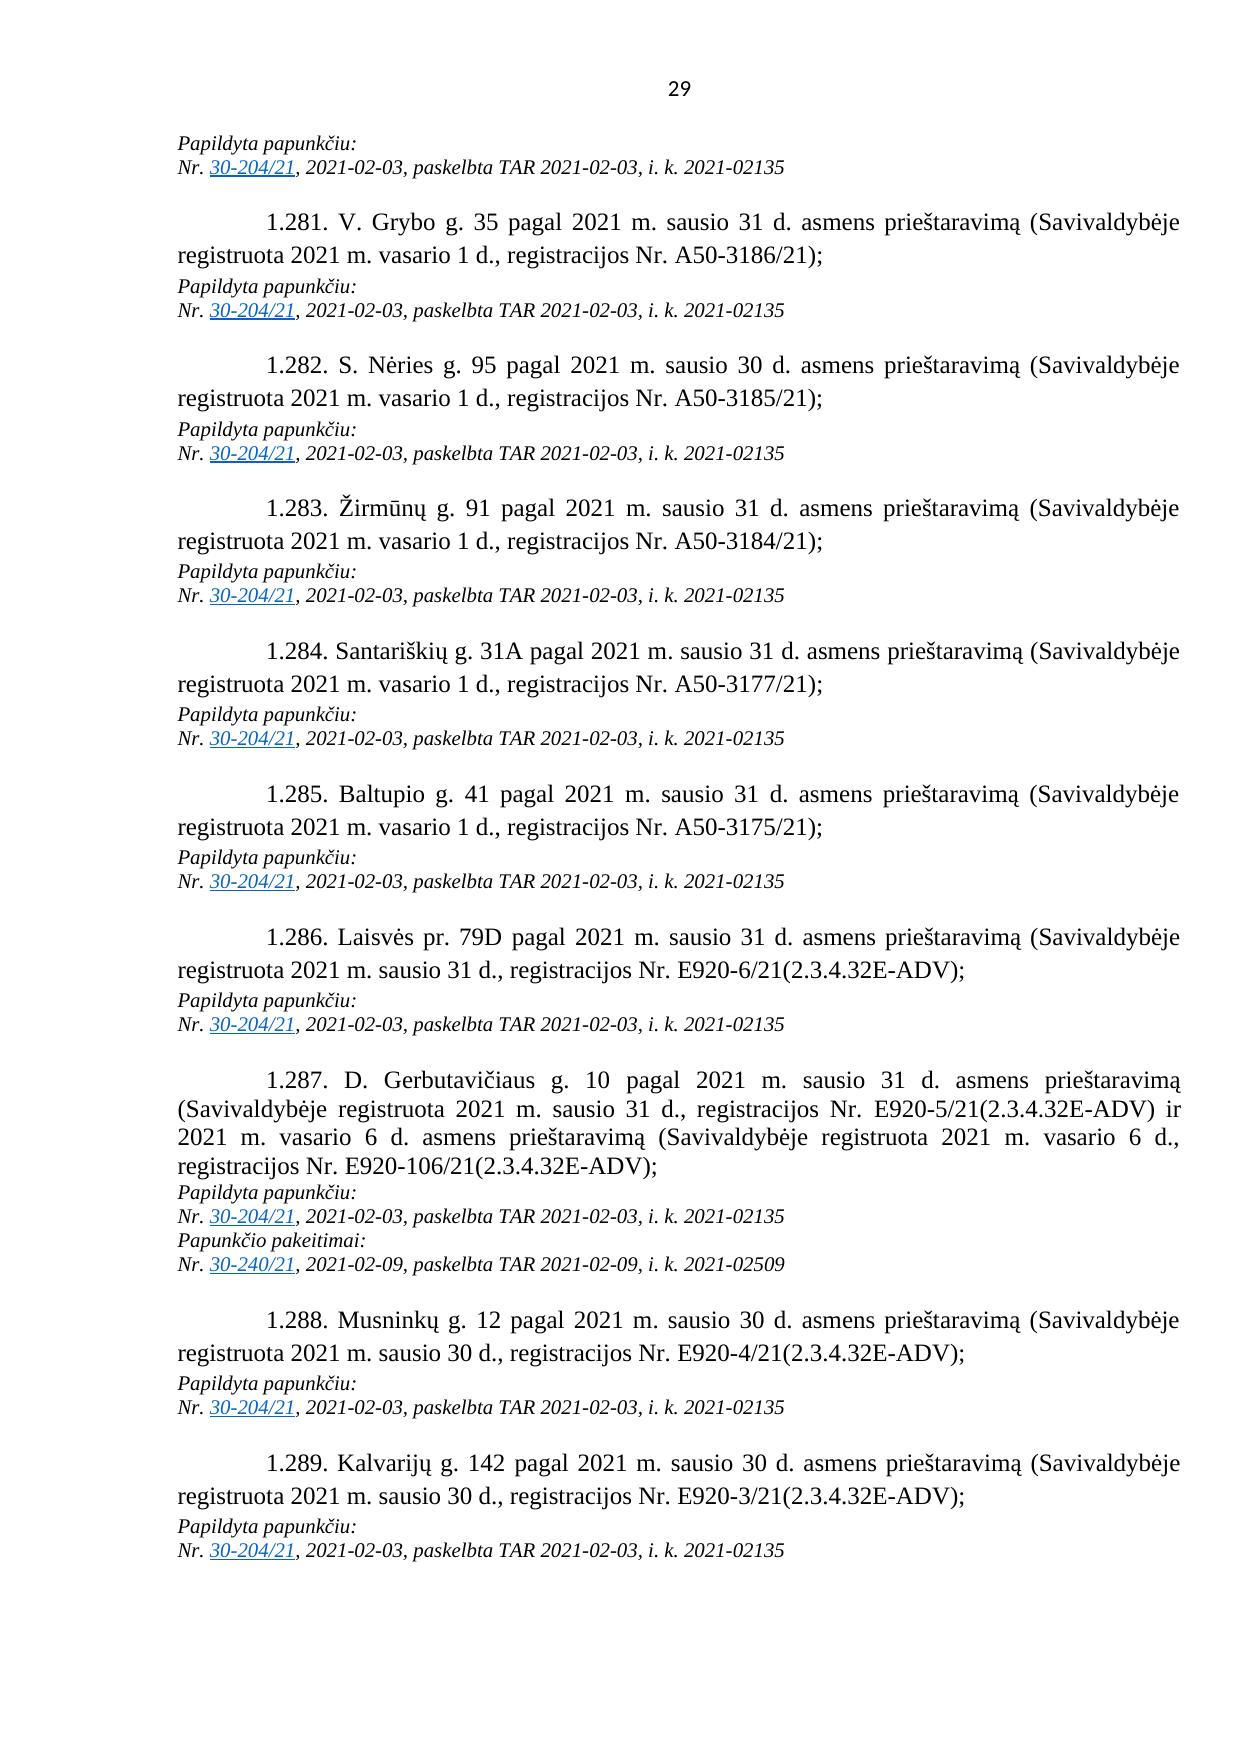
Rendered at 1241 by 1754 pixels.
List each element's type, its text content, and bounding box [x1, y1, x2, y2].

text 1.288. Musninkų g. 12 pagal 2021 m. sausio 30 d. asmens prieštaravimą (Savivaldybėje registruota 2021 m. sausio 30 d., registracijos Nr. E920-4/21(2.3.4.32E-ADV); [177, 1305, 1181, 1367]
text Nr. 30-204/21, 2021-02-03, paskelbta TAR 2021-02-03, i. k. 2021-02135 [177, 1204, 1181, 1228]
text Nr. 30-204/21, 2021-02-03, paskelbta TAR 2021-02-03, i. k. 2021-02135 [177, 155, 1181, 179]
text Nr. 30-204/21, 2021-02-03, paskelbta TAR 2021-02-03, i. k. 2021-02135 [177, 869, 1181, 893]
text Nr. 30-240/21, 2021-02-09, paskelbta TAR 2021-02-09, i. k. 2021-02509 [177, 1252, 1181, 1276]
text 1.281. V. Grybo g. 35 pagal 2021 m. sausio 31 d. asmens prieštaravimą (Savivaldybėje registruota 2021 m. vasario 1 d., registracijos Nr. A50-3186/21); [177, 207, 1181, 269]
text Nr. 30-204/21, 2021-02-03, paskelbta TAR 2021-02-03, i. k. 2021-02135 [177, 1012, 1181, 1036]
text Papildyta papunkčiu: [177, 1371, 1181, 1395]
text 1.284. Santariškių g. 31A pagal 2021 m. sausio 31 d. asmens prieštaravimą (Savivaldybėje registruota 2021 m. vasario 1 d., registracijos Nr. A50-3177/21); [177, 636, 1181, 698]
text Papildyta papunkčiu: [177, 1180, 1181, 1204]
text 1.282. S. Nėries g. 95 pagal 2021 m. sausio 30 d. asmens prieštaravimą (Savivaldybėje registruota 2021 m. vasario 1 d., registracijos Nr. A50-3185/21); [177, 350, 1181, 412]
text Papildyta papunkčiu: [177, 702, 1181, 726]
text Papildyta papunkčiu: [177, 131, 1181, 155]
text 1.285. Baltupio g. 41 pagal 2021 m. sausio 31 d. asmens prieštaravimą (Savivaldybėje registruota 2021 m. vasario 1 d., registracijos Nr. A50-3175/21); [177, 779, 1181, 841]
text 1.289. Kalvarijų g. 142 pagal 2021 m. sausio 30 d. asmens prieštaravimą (Savivaldybėje registruota 2021 m. sausio 30 d., registracijos Nr. E920-3/21(2.3.4.32E-ADV); [177, 1448, 1181, 1510]
text Papildyta papunkčiu: [177, 1514, 1181, 1538]
text 1.287. D. Gerbutavičiaus g. 10 pagal 2021 m. sausio 31 d. asmens prieštaravimą (Savivaldybėje registruota 2021 m. sausio 31 d., registracijos Nr. E920-5/21(2.3.4.32E-ADV) ir 2021 m. vasario 6 d. asmens prieštaravimą (Savivaldybėje registruota 2021 m. vasario 6 d., registracijos Nr. E920-106/21(2.3.4.32E-ADV); [177, 1065, 1181, 1180]
text Papildyta papunkčiu: [177, 273, 1181, 298]
text Papildyta papunkčiu: [177, 559, 1181, 583]
text Papildyta papunkčiu: [177, 416, 1181, 441]
text Nr. 30-204/21, 2021-02-03, paskelbta TAR 2021-02-03, i. k. 2021-02135 [177, 441, 1181, 464]
text Nr. 30-204/21, 2021-02-03, paskelbta TAR 2021-02-03, i. k. 2021-02135 [177, 298, 1181, 322]
text Papildyta papunkčiu: [177, 845, 1181, 869]
text Papildyta papunkčiu: [177, 988, 1181, 1012]
text Nr. 30-204/21, 2021-02-03, paskelbta TAR 2021-02-03, i. k. 2021-02135 [177, 1538, 1181, 1562]
text Nr. 30-204/21, 2021-02-03, paskelbta TAR 2021-02-03, i. k. 2021-02135 [177, 726, 1181, 750]
text Papunkčio pakeitimai: [177, 1228, 1181, 1252]
text 1.286. Laisvės pr. 79D pagal 2021 m. sausio 31 d. asmens prieštaravimą (Savivaldybėje registruota 2021 m. sausio 31 d., registracijos Nr. E920-6/21(2.3.4.32E-ADV); [177, 922, 1181, 984]
text Nr. 30-204/21, 2021-02-03, paskelbta TAR 2021-02-03, i. k. 2021-02135 [177, 1395, 1181, 1419]
text 1.283. Žirmūnų g. 91 pagal 2021 m. sausio 31 d. asmens prieštaravimą (Savivaldybėje registruota 2021 m. vasario 1 d., registracijos Nr. A50-3184/21); [177, 493, 1181, 555]
text Nr. 30-204/21, 2021-02-03, paskelbta TAR 2021-02-03, i. k. 2021-02135 [177, 583, 1181, 607]
